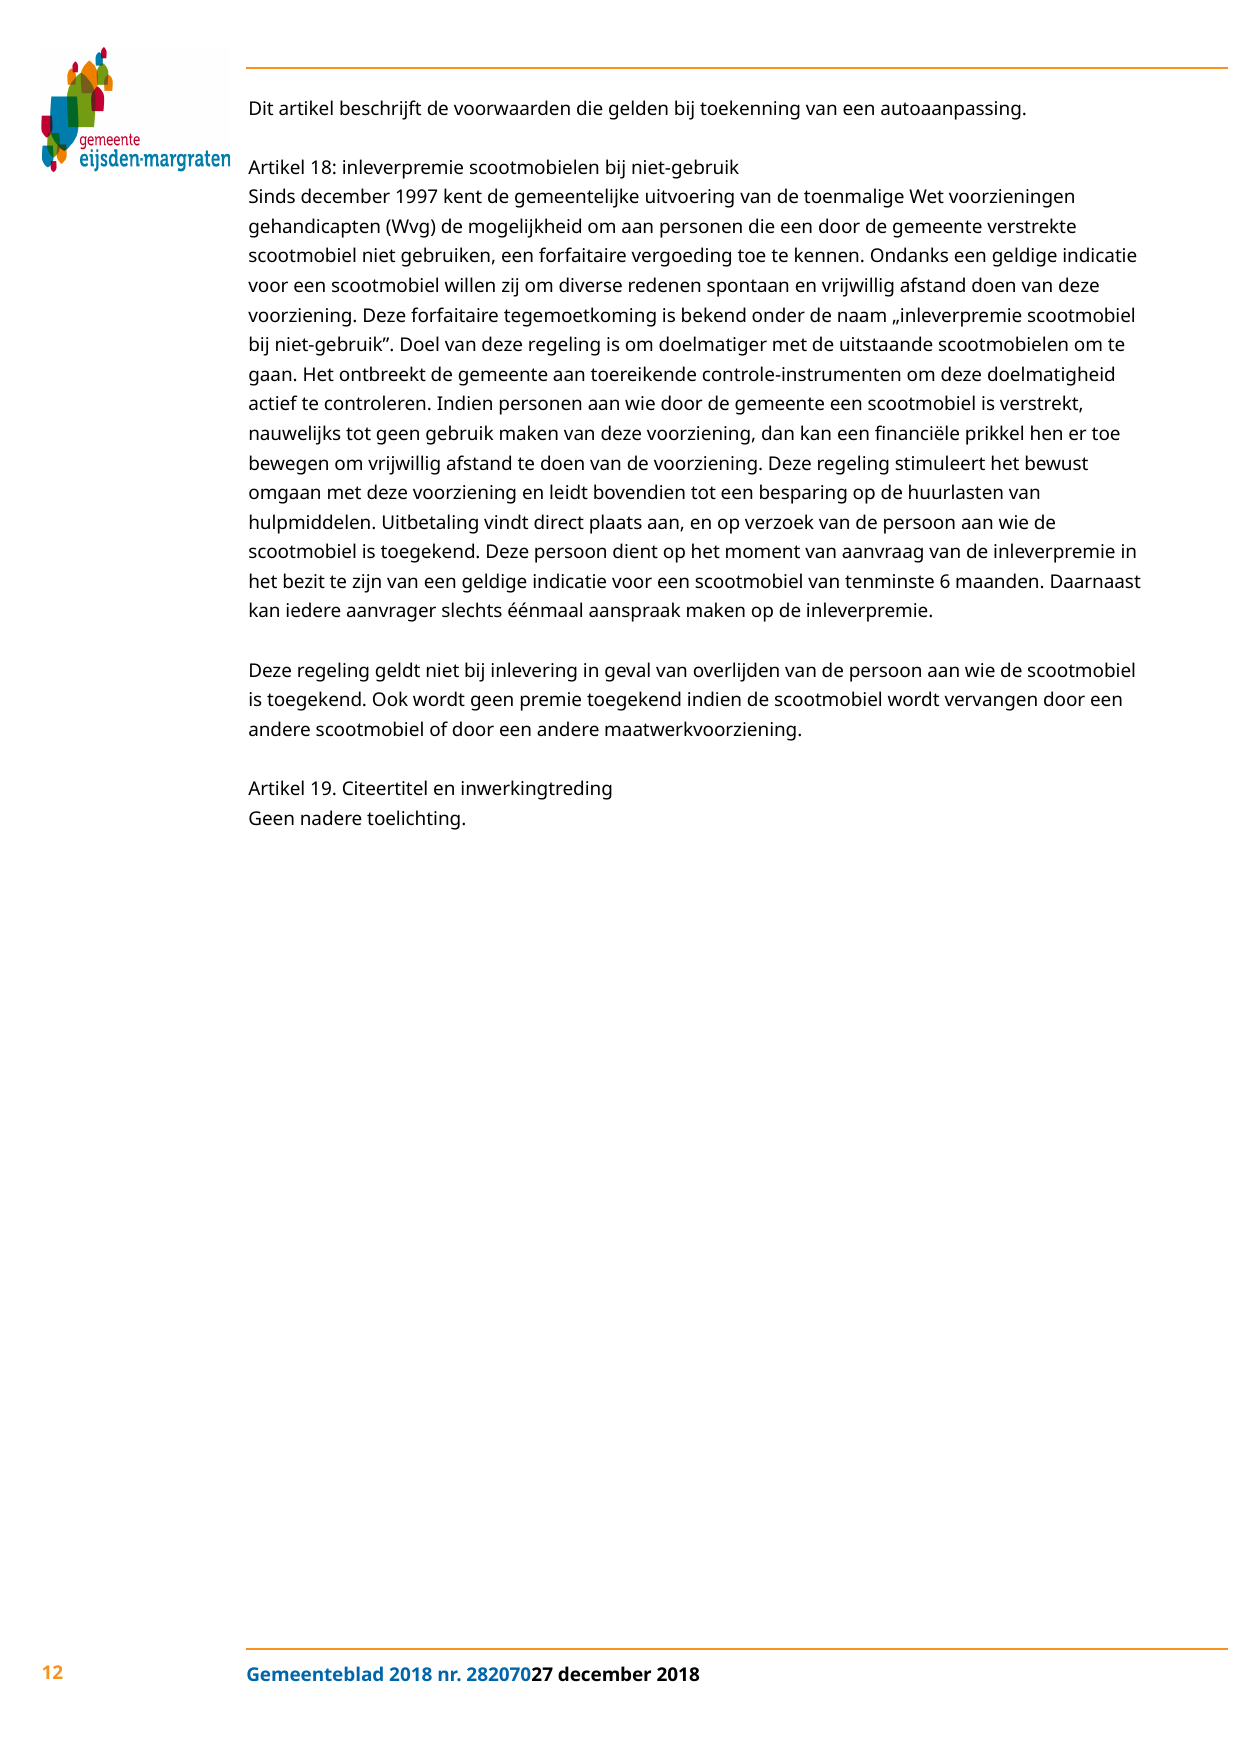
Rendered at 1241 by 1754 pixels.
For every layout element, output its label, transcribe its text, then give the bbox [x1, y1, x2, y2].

text Dit artikel beschrijft de voorwaarden die gelden bij toekenning van een autoaanpassing. [248, 95, 1152, 121]
text Sinds december 1997 kent de gemeentelijke uitvoering van de toenmalige Wet voorzieningen gehandicapten (Wvg) de mogelijkheid om aan personen die een door de gemeente verstrekte [248, 183, 1152, 239]
picture [41, 47, 231, 172]
text Deze regeling geldt niet bij inlevering in geval van overlijden van de persoon aan wie de scootmobiel is toegekend. Ook wordt geen premie toegekend indien de scootmobiel wordt vervangen door een andere scootmobiel of door een andere maatwerkvoorziening. [248, 657, 1152, 742]
text Geen nadere toelichting. [248, 805, 1152, 831]
text scootmobiel niet gebruiken, een forfaitaire vergoeding toe te kennen. Ondanks een geldige indicatie voor een scootmobiel willen zij om diverse redenen spontaan en vrijwillig afstand doen van deze voorziening. Deze forfaitaire tegemoetkoming is bekend onder de naam „inleverpremie scootmobiel bij niet-gebruik”. Doel van deze regeling is om doelmatiger met de uitstaande scootmobielen om te gaan. Het ontbreekt de gemeente aan toereikende controle-instrumenten om deze doelmatigheid actief te controleren. Indien personen aan wie door de gemeente een scootmobiel is verstrekt, nauwelijks tot geen gebruik maken van deze voorziening, dan kan een financiële prikkel hen er toe bewegen om vrijwillig afstand te doen van de voorziening. Deze regeling stimuleert het bewust omgaan met deze voorziening en leidt bovendien tot een besparing op de huurlasten van hulpmiddelen. Uitbetaling vindt direct plaats aan, en op verzoek van de persoon aan wie de scootmobiel is toegekend. Deze persoon dient op het moment van aanvraag van de inleverpremie in het bezit te zijn van een geldige indicatie voor een scootmobiel van tenminste 6 maanden. Daarnaast kan iedere aanvrager slechts éénmaal aanspraak maken op de inleverpremie. [248, 243, 1152, 623]
text Artikel 19. Citeertitel en inwerkingtreding [248, 775, 1152, 801]
text Artikel 18: inleverpremie scootmobielen bij niet-gebruik [248, 154, 1152, 180]
